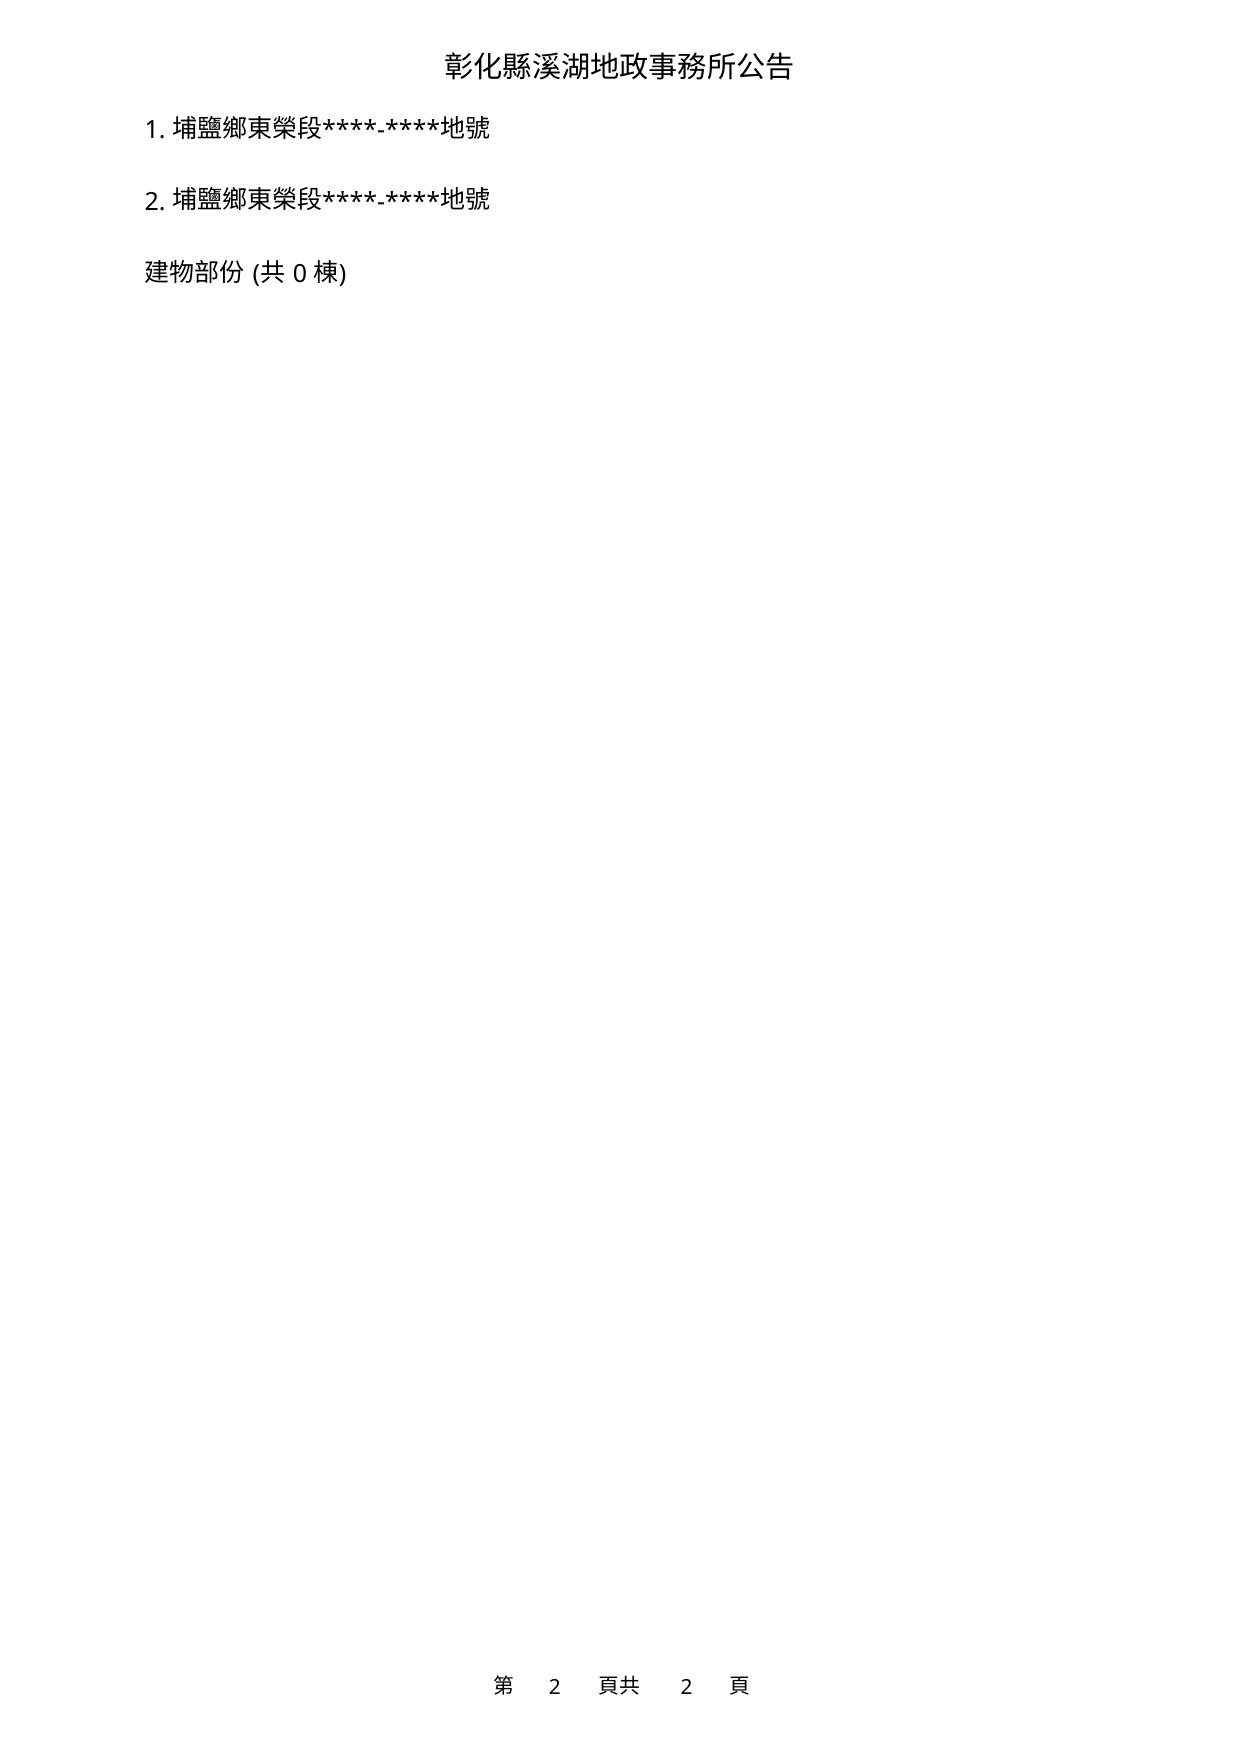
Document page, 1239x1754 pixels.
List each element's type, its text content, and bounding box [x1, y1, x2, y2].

table_cell [62, 310, 483, 1666]
table_cell [0, 166, 62, 238]
table_cell 第 [483, 1666, 523, 1707]
table_cell [585, 310, 653, 1666]
table_cell 2. 埔鹽鄉東榮段****-****地號 [62, 166, 1177, 238]
table_header [760, 0, 1177, 41]
table_cell [1177, 239, 1239, 310]
table_cell [0, 41, 62, 94]
table_cell [1177, 95, 1239, 166]
table_cell [1177, 166, 1239, 238]
table_header [524, 0, 585, 41]
table_cell [653, 310, 719, 1666]
table_cell 2 [524, 1666, 585, 1707]
table_cell [0, 95, 62, 166]
table_cell [1177, 310, 1239, 1666]
table_cell [760, 1666, 1177, 1707]
table_header [62, 0, 483, 41]
table_cell [0, 310, 62, 1666]
table_cell [0, 239, 62, 310]
table_header [1177, 0, 1239, 41]
table_header [653, 0, 719, 41]
table_cell [62, 1666, 483, 1707]
table_cell 2 [653, 1666, 719, 1707]
table_cell 彰化縣溪湖地政事務所公告 [62, 41, 1177, 94]
table_header [0, 0, 62, 41]
table_cell 頁共 [585, 1666, 653, 1707]
table_cell [760, 310, 1177, 1666]
table_header [720, 0, 760, 41]
table_header [483, 0, 523, 41]
table_cell 建物部份 (共 0 棟) [62, 239, 1177, 310]
table_cell [1177, 41, 1239, 94]
table_cell 頁 [720, 1666, 760, 1707]
table_cell 1. 埔鹽鄉東榮段****-****地號 [62, 95, 1177, 166]
table_cell [483, 310, 523, 1666]
table_cell [0, 1666, 62, 1707]
table_header [585, 0, 653, 41]
table_cell [1177, 1666, 1239, 1707]
table_cell [524, 310, 585, 1666]
table_cell [720, 310, 760, 1666]
